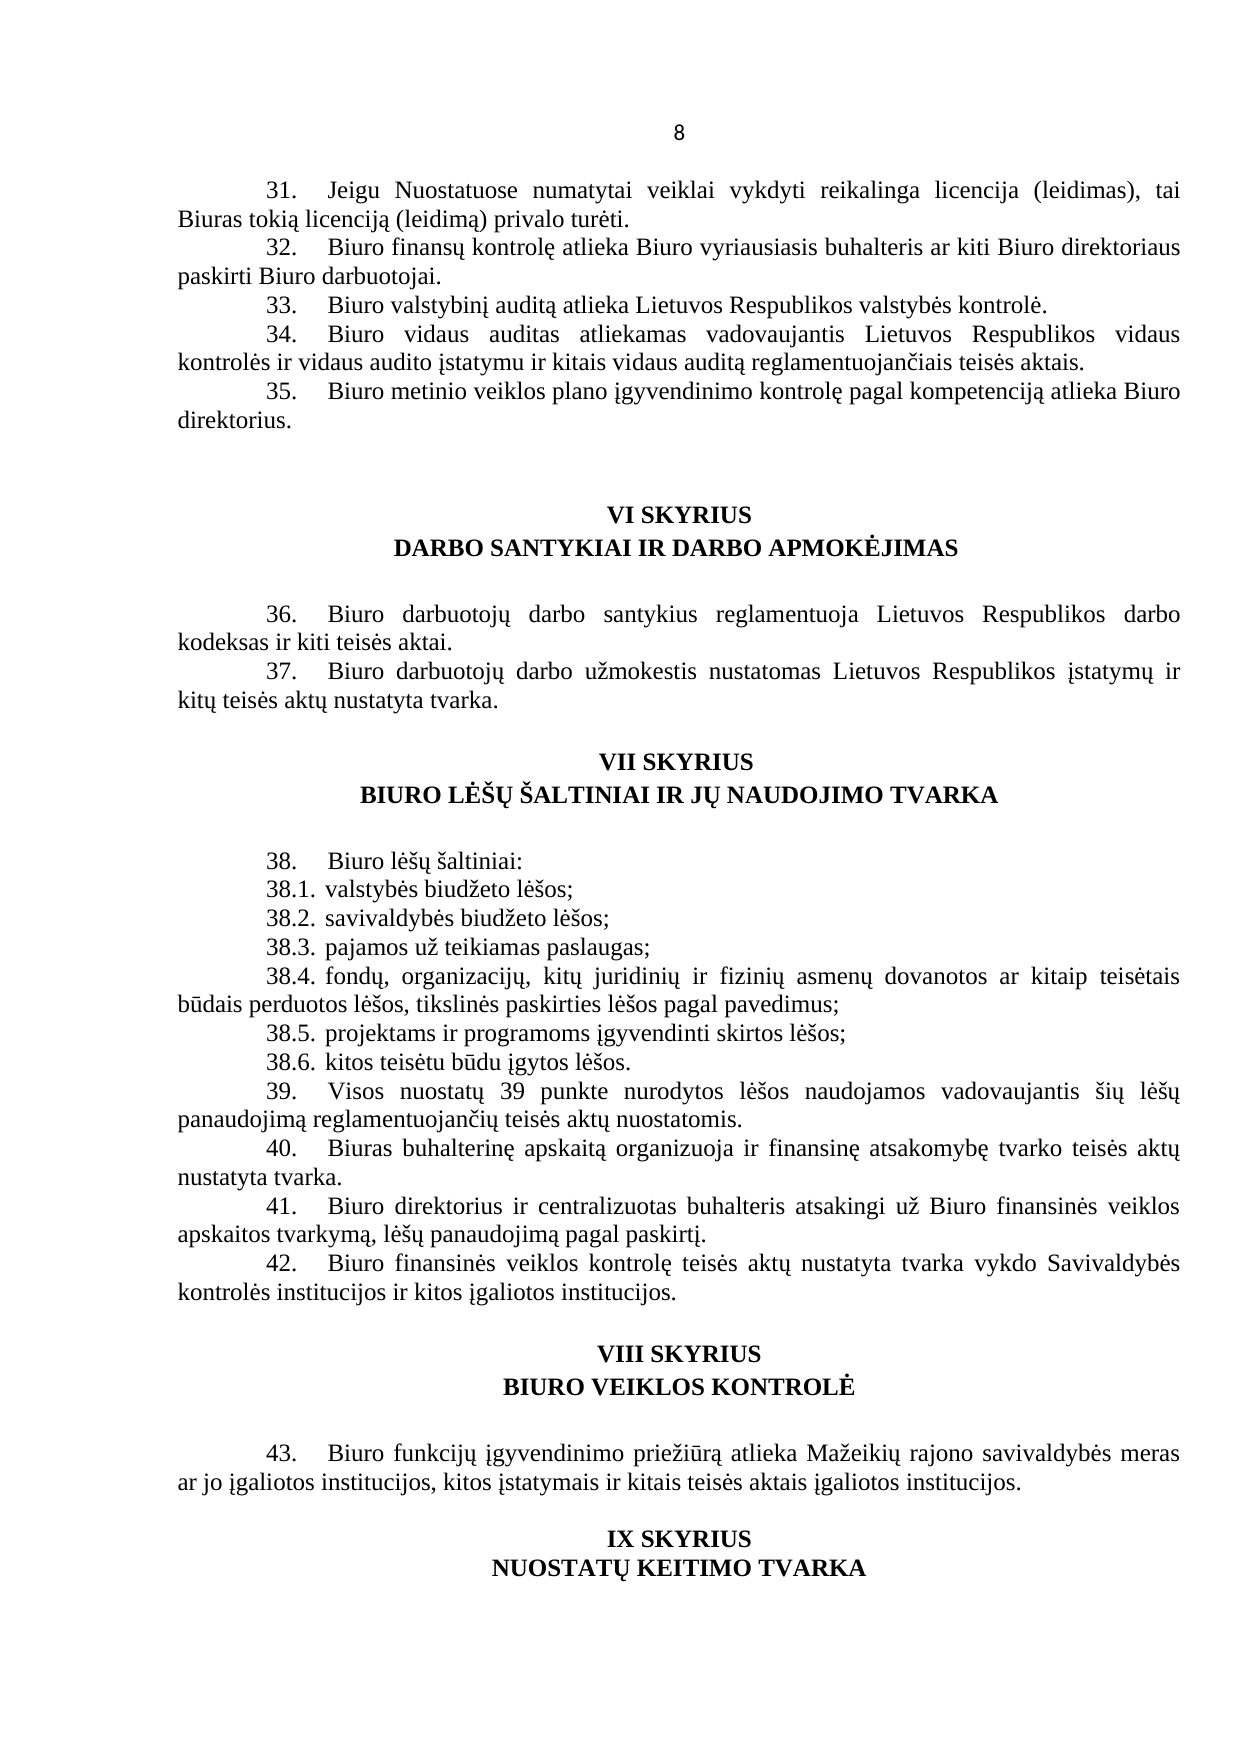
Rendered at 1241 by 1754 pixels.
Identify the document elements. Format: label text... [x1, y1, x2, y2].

text 38.5. projektams ir programoms įgyvendinti skirtos lėšos; [177, 1018, 1181, 1047]
text VIII SKYRIUS [177, 1339, 1181, 1368]
text 38.3. pajamos už teikiamas paslaugas; [177, 932, 1181, 961]
text NUOSTATŲ KEITIMO TVARKA [177, 1553, 1181, 1582]
text VI SKYRIUS [177, 500, 1181, 528]
text 34. Biuro vidaus auditas atliekamas vadovaujantis Lietuvos Respublikos vidaus kontrolės ir vidaus audito įstatymu ir kitais vidaus auditą reglamentuojančiais teisės aktais. [177, 319, 1181, 376]
text 35. Biuro metinio veiklos plano įgyvendinimo kontrolę pagal kompetenciją atlieka Biuro direktorius. [177, 376, 1181, 434]
text IX SKYRIUS [177, 1524, 1181, 1553]
text 33. Biuro valstybinį auditą atlieka Lietuvos Respublikos valstybės kontrolė. [177, 290, 1181, 319]
text 37. Biuro darbuotojų darbo užmokestis nustatomas Lietuvos Respublikos įstatymų ir kitų teisės aktų nustatyta tvarka. [177, 656, 1181, 714]
text 31. Jeigu Nuostatuose numatytai veiklai vykdyti reikalinga licencija (leidimas), tai Biuras tokią licenciją (leidimą) privalo turėti. [177, 175, 1181, 232]
text 40. Biuras buhalterinę apskaitą organizuoja ir finansinę atsakomybę tvarko teisės aktų nustatyta tvarka. [177, 1133, 1181, 1191]
text 32. Biuro finansų kontrolę atlieka Biuro vyriausiasis buhalteris ar kiti Biuro direktoriaus paskirti Biuro darbuotojai. [177, 232, 1181, 290]
text BIURO VEIKLOS KONTROLĖ [177, 1372, 1181, 1401]
text 38.4. fondų, organizacijų, kitų juridinių ir fizinių asmenų dovanotos ar kitaip teisėtais būdais perduotos lėšos, tikslinės paskirties lėšos pagal pavedimus; [177, 961, 1181, 1018]
text 42. Biuro finansinės veiklos kontrolę teisės aktų nustatyta tvarka vykdo Savivaldybės kontrolės institucijos ir kitos įgaliotos institucijos. [177, 1248, 1181, 1306]
text 38.1. valstybės biudžeto lėšos; [177, 874, 1181, 903]
text BIURO LĖŠŲ ŠALTINIAI IR JŲ NAUDOJIMO TVARKA [177, 780, 1181, 808]
text 38. Biuro lėšų šaltiniai: [177, 846, 1181, 874]
text 38.6. kitos teisėtu būdu įgytos lėšos. [177, 1047, 1181, 1076]
text 36. Biuro darbuotojų darbo santykius reglamentuoja Lietuvos Respublikos darbo kodeksas ir kiti teisės aktai. [177, 599, 1181, 656]
text 43. Biuro funkcijų įgyvendinimo priežiūrą atlieka Mažeikių rajono savivaldybės meras ar jo įgaliotos institucijos, kitos įstatymais ir kitais teisės aktais įgaliotos institucijos. [177, 1438, 1181, 1495]
text 38.2. savivaldybės biudžeto lėšos; [177, 903, 1181, 932]
text VII SKYRIUS [177, 747, 1181, 776]
text 41. Biuro direktorius ir centralizuotas buhalteris atsakingi už Biuro finansinės veiklos apskaitos tvarkymą, lėšų panaudojimą pagal paskirtį. [177, 1191, 1181, 1248]
text DARBO SANTYKIAI IR DARBO APMOKĖJIMAS [177, 533, 1181, 561]
text 39. Visos nuostatų 39 punkte nurodytos lėšos naudojamos vadovaujantis šių lėšų panaudojimą reglamentuojančių teisės aktų nuostatomis. [177, 1076, 1181, 1133]
